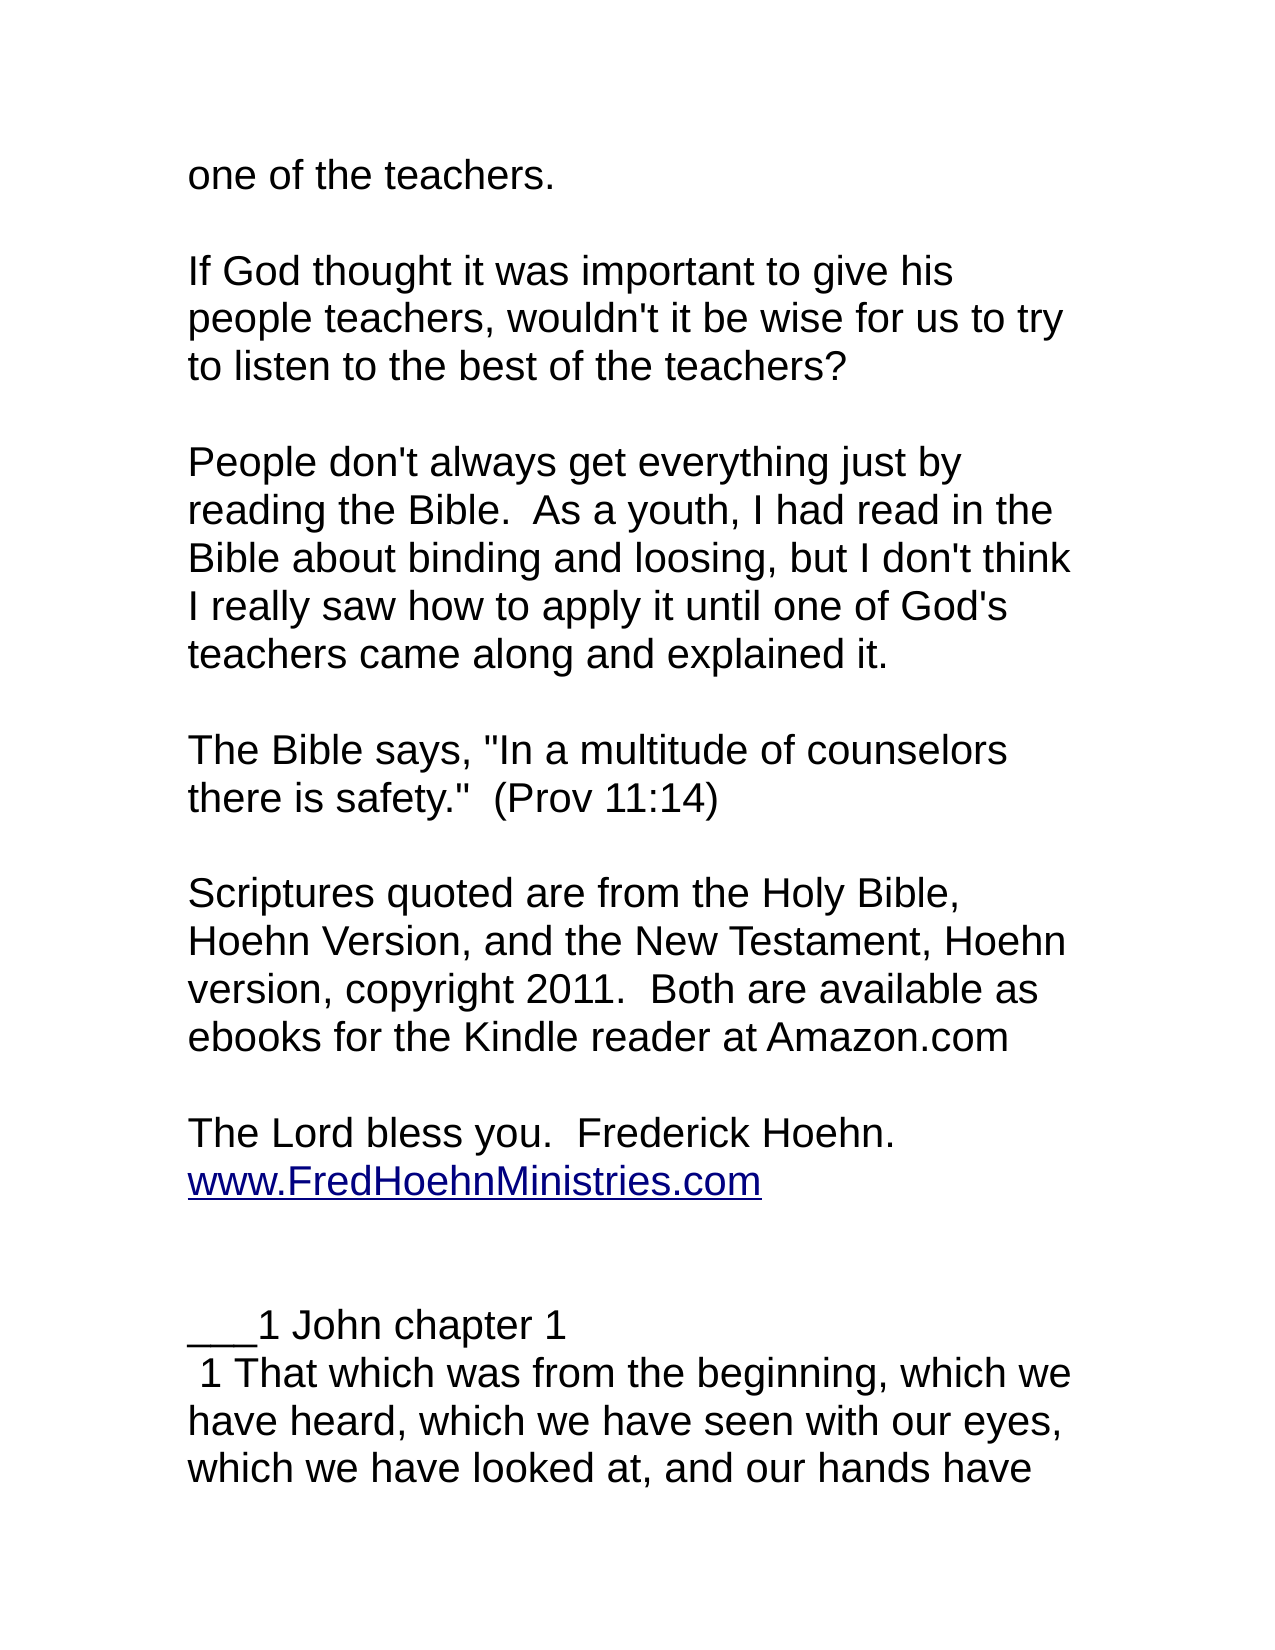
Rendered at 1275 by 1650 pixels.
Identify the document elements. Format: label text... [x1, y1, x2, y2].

text one of the teachers. [187, 150, 1087, 198]
text 1 That which was from the beginning, which we have heard, which we have seen with our eyes, which we have looked at, and our hands have [187, 1348, 1087, 1492]
text www.FredHoehnMinistries.com [187, 1156, 1087, 1204]
text ___1 John chapter 1 [187, 1300, 1087, 1348]
text Scriptures quoted are from the Holy Bible, Hoehn Version, and the New Testament, Hoehn version, copyright 2011. Both are available as ebooks for the Kindle reader at Amazon.com [187, 869, 1087, 1060]
text The Bible says, "In a multitude of counselors there is safety." (Prov 11:14) [187, 725, 1087, 821]
text If God thought it was important to give his people teachers, wouldn't it be wise for us to try to listen to the best of the teachers? [187, 246, 1087, 389]
text People don't always get everything just by reading the Bible. As a youth, I had read in the Bible about binding and loosing, but I don't think I really saw how to apply it until one of God's teachers came along and explained it. [187, 437, 1087, 677]
text The Lord bless you. Frederick Hoehn. [187, 1108, 1087, 1156]
